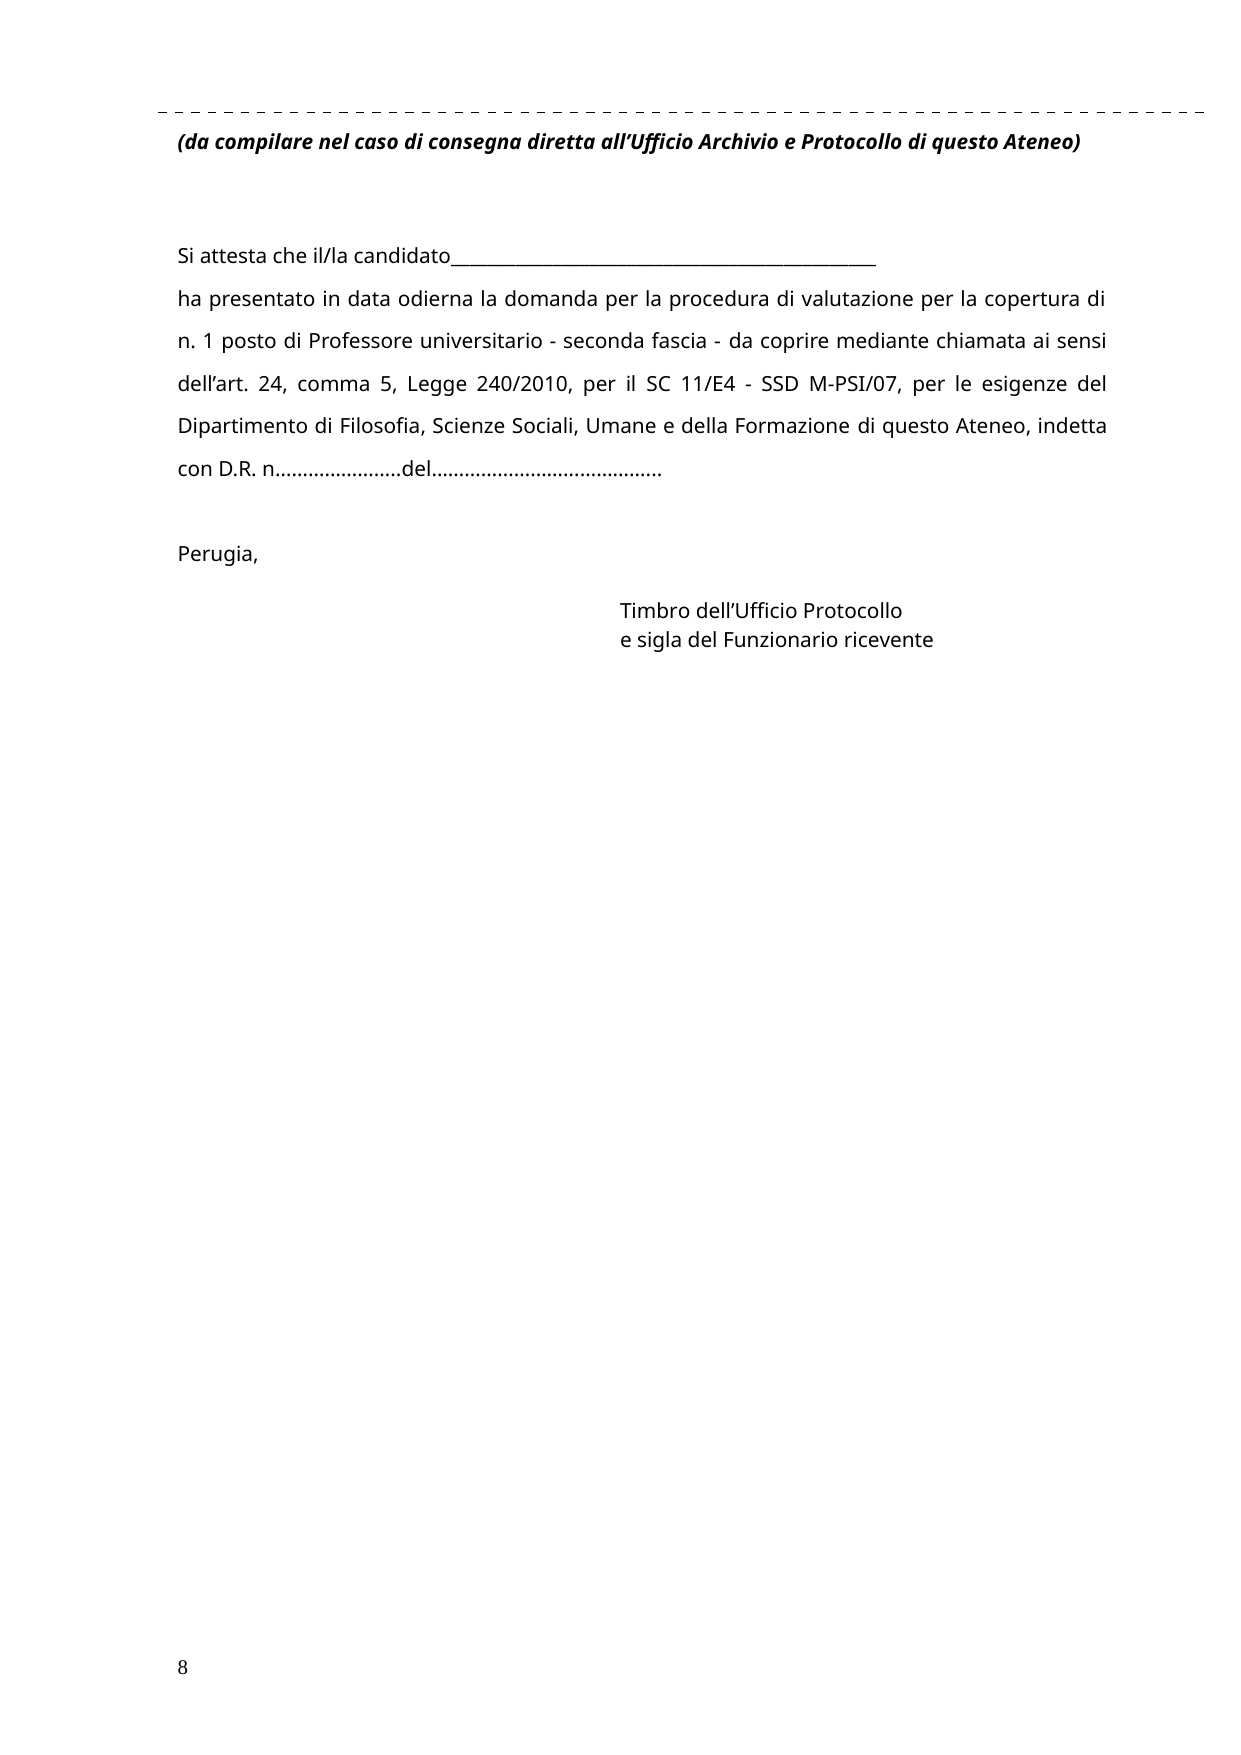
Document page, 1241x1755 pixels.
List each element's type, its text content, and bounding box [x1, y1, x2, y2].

text ha presentato in data odierna la domanda per la procedura di valutazione per la copertura di n. 1 posto di Professore universitario - seconda fascia - da coprire mediante chiamata ai sensi dell’art. 24, comma 5, Legge 240/2010, per il SC 11/E4 - SSD M-PSI/07, per le esigenze del Dipartimento di Filosofia, Scienze Sociali, Umane e della Formazione di questo Ateneo, indetta con D.R. n…………………..del…………………………………... [177, 284, 1107, 483]
text (da compilare nel caso di consegna diretta all’Ufficio Archivio e Protocollo di questo Ateneo) [177, 127, 1107, 156]
text e sigla del Funzionario ricevente [177, 625, 1107, 653]
text Timbro dell’Ufficio Protocollo [177, 596, 1107, 625]
text Perugia, [177, 539, 1107, 568]
text Si attesta che il/la candidato______________________________________________ [177, 241, 1107, 270]
